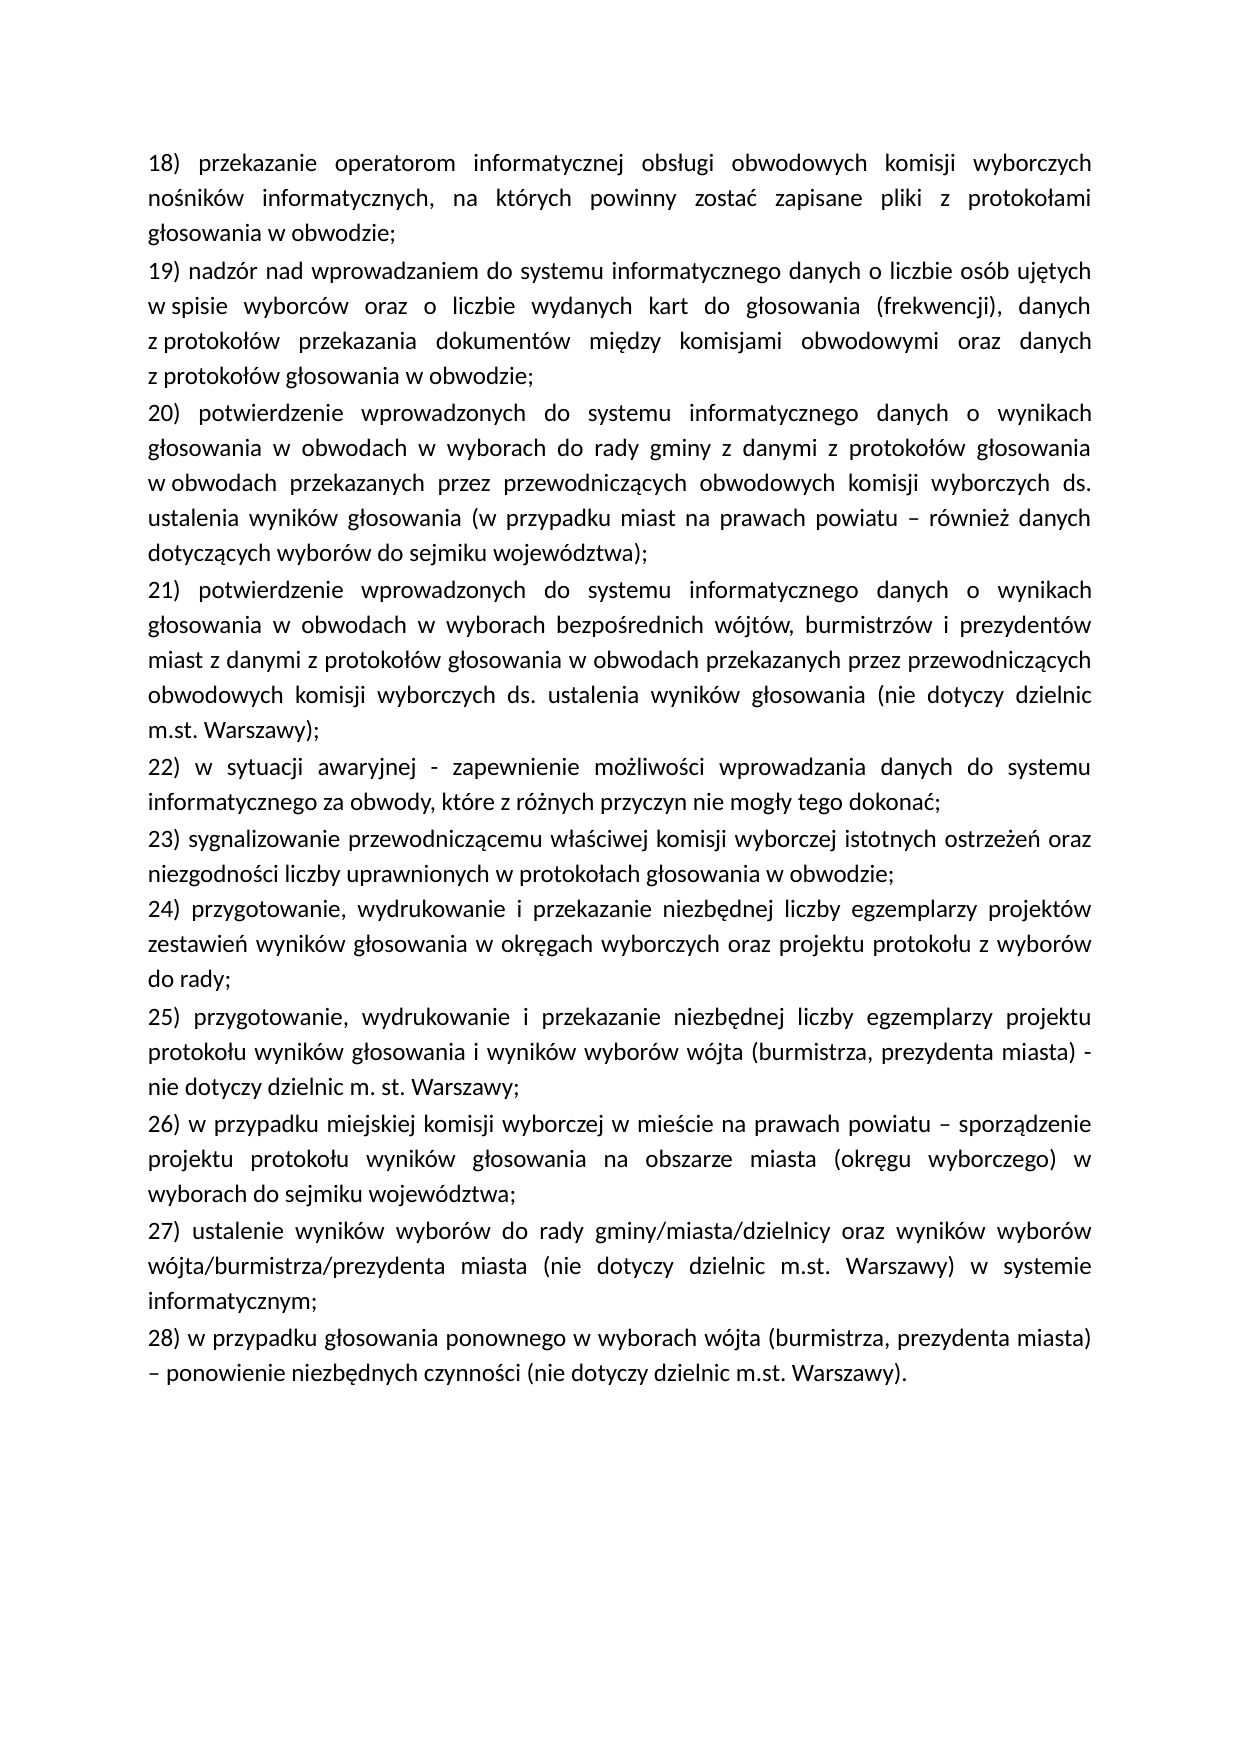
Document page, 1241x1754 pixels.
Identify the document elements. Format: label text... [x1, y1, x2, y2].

text 18) przekazanie operatorom informatycznej obsługi obwodowych komisji wyborczych nośników informatycznych, na których powinny zostać zapisane pliki z protokołami głosowania w obwodzie; [148, 148, 1093, 248]
text 22) w sytuacji awaryjnej - zapewnienie możliwości wprowadzania danych do systemu informatycznego za obwody, które z różnych przyczyn nie mogły tego dokonać; [148, 751, 1093, 817]
text 21) potwierdzenie wprowadzonych do systemu informatycznego danych o wynikach głosowania w obwodach w wyborach bezpośrednich wójtów, burmistrzów i prezydentów miast z danymi z protokołów głosowania w obwodach przekazanych przez przewodniczących obwodowych komisji wyborczych ds. ustalenia wyników głosowania (nie dotyczy dzielnic m.st. Warszawy); [148, 574, 1093, 745]
text 24) przygotowanie, wydrukowanie i przekazanie niezbędnej liczby egzemplarzy projektów zestawień wyników głosowania w okręgach wyborczych oraz projektu protokołu z wyborów do rady; [148, 893, 1093, 994]
text 28) w przypadku głosowania ponownego w wyborach wójta (burmistrza, prezydenta miasta) – ponowienie niezbędnych czynności (nie dotyczy dzielnic m.st. Warszawy). [148, 1322, 1093, 1388]
text 23) sygnalizowanie przewodniczącemu właściwej komisji wyborczej istotnych ostrzeżeń oraz niezgodności liczby uprawnionych w protokołach głosowania w obwodzie; [148, 823, 1093, 889]
text 25) przygotowanie, wydrukowanie i przekazanie niezbędnej liczby egzemplarzy projektu protokołu wyników głosowania i wyników wyborów wójta (burmistrza, prezydenta miasta) - nie dotyczy dzielnic m. st. Warszawy; [148, 1001, 1093, 1101]
text 26) w przypadku miejskiej komisji wyborczej w mieście na prawach powiatu – sporządzenie projektu protokołu wyników głosowania na obszarze miasta (okręgu wyborczego) w wyborach do sejmiku województwa; [148, 1108, 1093, 1208]
text 20) potwierdzenie wprowadzonych do systemu informatycznego danych o wynikach głosowania w obwodach w wyborach do rady gminy z danymi z protokołów głosowania w obwodach przekazanych przez przewodniczących obwodowych komisji wyborczych ds. ustalenia wyników głosowania (w przypadku miast na prawach powiatu – również danych dotyczących wyborów do sejmiku województwa); [148, 397, 1093, 567]
text 27) ustalenie wyników wyborów do rady gminy/miasta/dzielnicy oraz wyników wyborów wójta/burmistrza/prezydenta miasta (nie dotyczy dzielnic m.st. Warszawy) w systemie informatycznym; [148, 1215, 1093, 1316]
text 19) nadzór nad wprowadzaniem do systemu informatycznego danych o liczbie osób ujętych w spisie wyborców oraz o liczbie wydanych kart do głosowania (frekwencji), danych z protokołów przekazania dokumentów między komisjami obwodowymi oraz danych z protokołów głosowania w obwodzie; [148, 255, 1093, 390]
